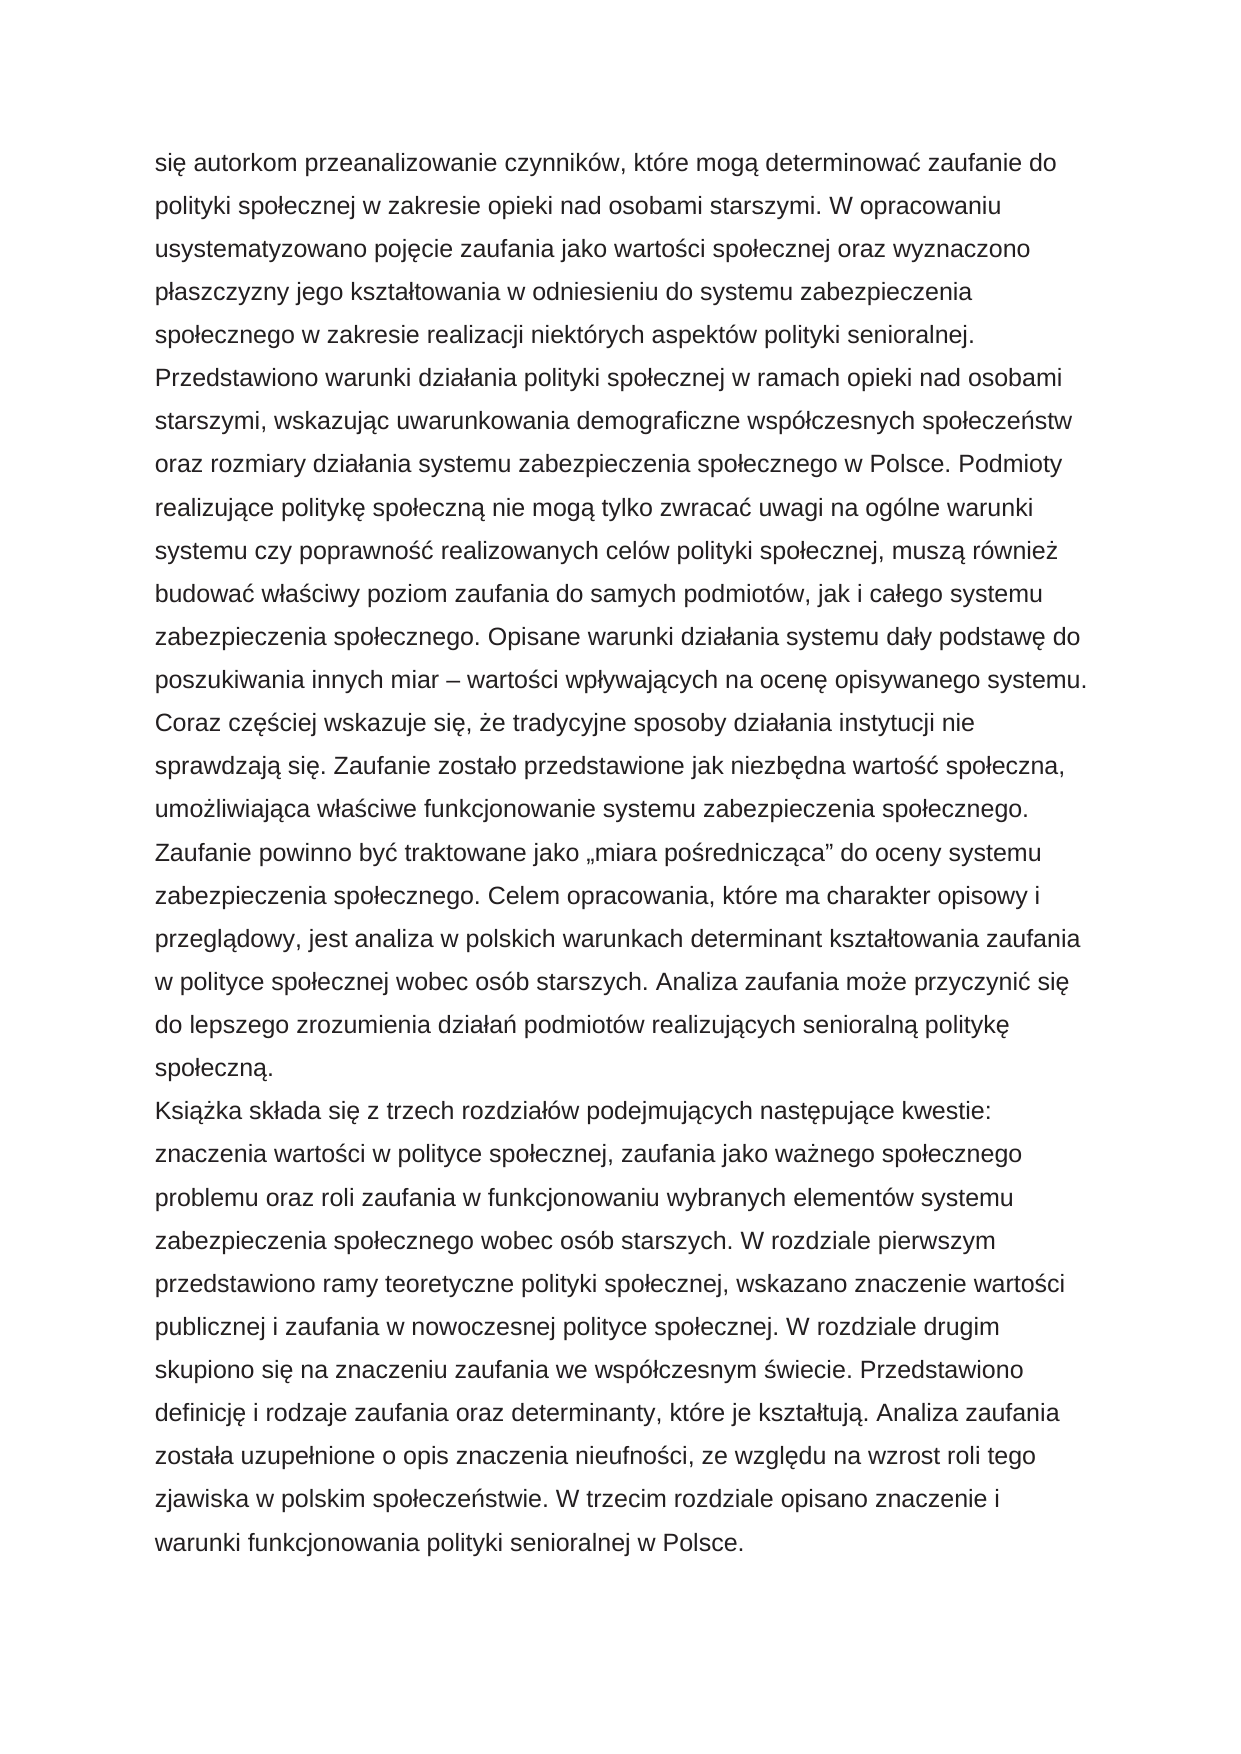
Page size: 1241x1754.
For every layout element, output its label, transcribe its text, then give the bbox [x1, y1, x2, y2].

text Książka składa się z trzech rozdziałów podejmujących następujące kwestie: znaczenia wartości w polityce społecznej, zaufania jako ważnego społecznego problemu oraz roli zaufania w funkcjonowaniu wybranych elementów systemu zabezpieczenia społecznego wobec osób starszych. W rozdziale pierwszym przedstawiono ramy teoretyczne polityki społecznej, wskazano znaczenie wartości publicznej i zaufania w nowoczesnej polityce społecznej. W rozdziale drugim skupiono się na znaczeniu zaufania we współczesnym świecie. Przedstawiono definicję i rodzaje zaufania oraz determinanty, które je kształtują. Analiza zaufania została uzupełnione o opis znaczenia nieufności, ze względu na wzrost roli tego zjawiska w polskim społeczeństwie. W trzecim rozdziale opisano znaczenie i warunki funkcjonowania polityki senioralnej w Polsce. [154, 1096, 1093, 1556]
text się autorkom przeanalizowanie czynników, które mogą determinować zaufanie do polityki społecznej w zakresie opieki nad osobami starszymi. W opracowaniu usystematyzowano pojęcie zaufania jako wartości społecznej oraz wyznaczono płaszczyzny jego kształtowania w odniesieniu do systemu zabezpieczenia społecznego w zakresie realizacji niektórych aspektów polityki senioralnej. Przedstawiono warunki działania polityki społecznej w ramach opieki nad osobami starszymi, wskazując uwarunkowania demograficzne współczesnych społeczeństw oraz rozmiary działania systemu zabezpieczenia społecznego w Polsce. Podmioty realizujące politykę społeczną nie mogą tylko zwracać uwagi na ogólne warunki systemu czy poprawność realizowanych celów polityki społecznej, muszą również budować właściwy poziom zaufania do samych podmiotów, jak i całego systemu zabezpieczenia społecznego. Opisane warunki działania systemu dały podstawę do poszukiwania innych miar – wartości wpływających na ocenę opisywanego systemu. Coraz częściej wskazuje się, że tradycyjne sposoby działania instytucji nie sprawdzają się. Zaufanie zostało przedstawione jak niezbędna wartość społeczna, umożliwiająca właściwe funkcjonowanie systemu zabezpieczenia społecznego. Zaufanie powinno być traktowane jako „miara pośrednicząca” do oceny systemu zabezpieczenia społecznego. Celem opracowania, które ma charakter opisowy i przeglądowy, jest analiza w polskich warunkach determinant kształtowania zaufania w polityce społecznej wobec osób starszych. Analiza zaufania może przyczynić się do lepszego zrozumienia działań podmiotów realizujących senioralną politykę społeczną. [154, 148, 1093, 1082]
